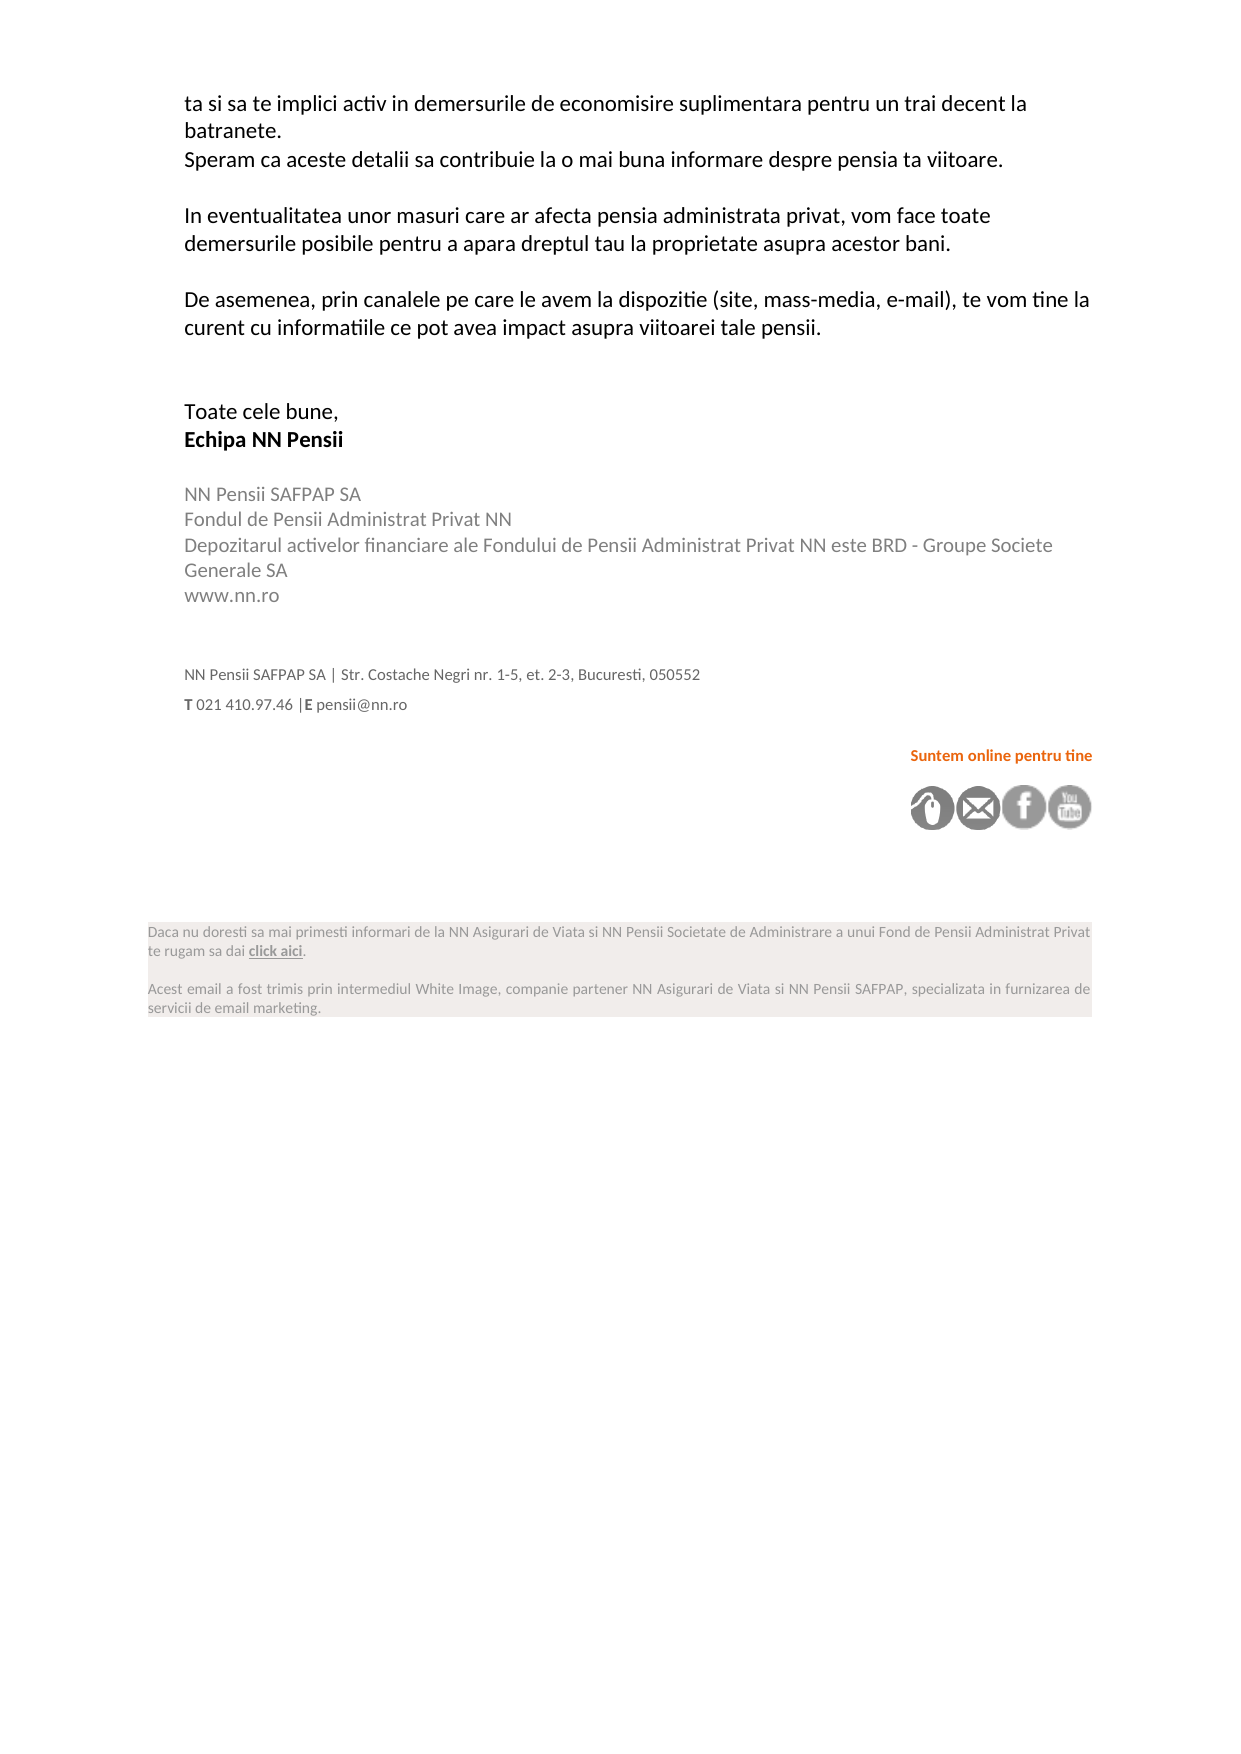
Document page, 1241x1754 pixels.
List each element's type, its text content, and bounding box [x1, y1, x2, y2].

picture [911, 785, 1093, 830]
table_header Daca nu doresti sa mai primesti informari de la NN Asigurari de Viata si NN Pensii Societate de Administrare a unui Fond de Pensii Administrat Privat te rugam sa dai click aici. Acest email a fost trimis prin intermediul White Image, companie partener NN Asigurari de Viata si NN Pensii SAFPAP, specializata in furnizarea de servicii de email marketing. [148, 922, 1092, 1017]
table_cell ta si sa te implici activ in demersurile de economisire suplimentara pentru un trai decent la batranete. [173, 89, 1104, 145]
table_cell [136, 922, 1104, 1046]
table_cell Speram ca aceste detalii sa contribuie la o mai buna informare despre pensia ta viitoare. In eventualitatea unor masuri care ar afecta pensia administrata privat, vom face toate demersurile posibile pentru a apara dreptul tau la proprietate asupra acestor bani. De asemenea, prin canalele pe care le avem la dispozitie (site, mass-media, e-mail), te vom tine la curent cu informatiile ce pot avea impact asupra viitoarei tale pensii. Toate cele bune, Echipa NN Pensii [173, 145, 1104, 481]
table_cell NN Pensii SAFPAP SA Fondul de Pensii Administrat Privat NN Depozitarul activelor financiare ale Fondului de Pensii Administrat Privat NN este BRD - Groupe Societe Generale SA www.nn.ro NN Pensii SAFPAP SA | Str. Costache Negri nr. 1-5, et. 2-3, Bucuresti, 050552 T 021 410.97.46 |E pensii@nn.ro Suntem online pentru tine [173, 481, 1104, 922]
table_cell [136, 89, 173, 922]
